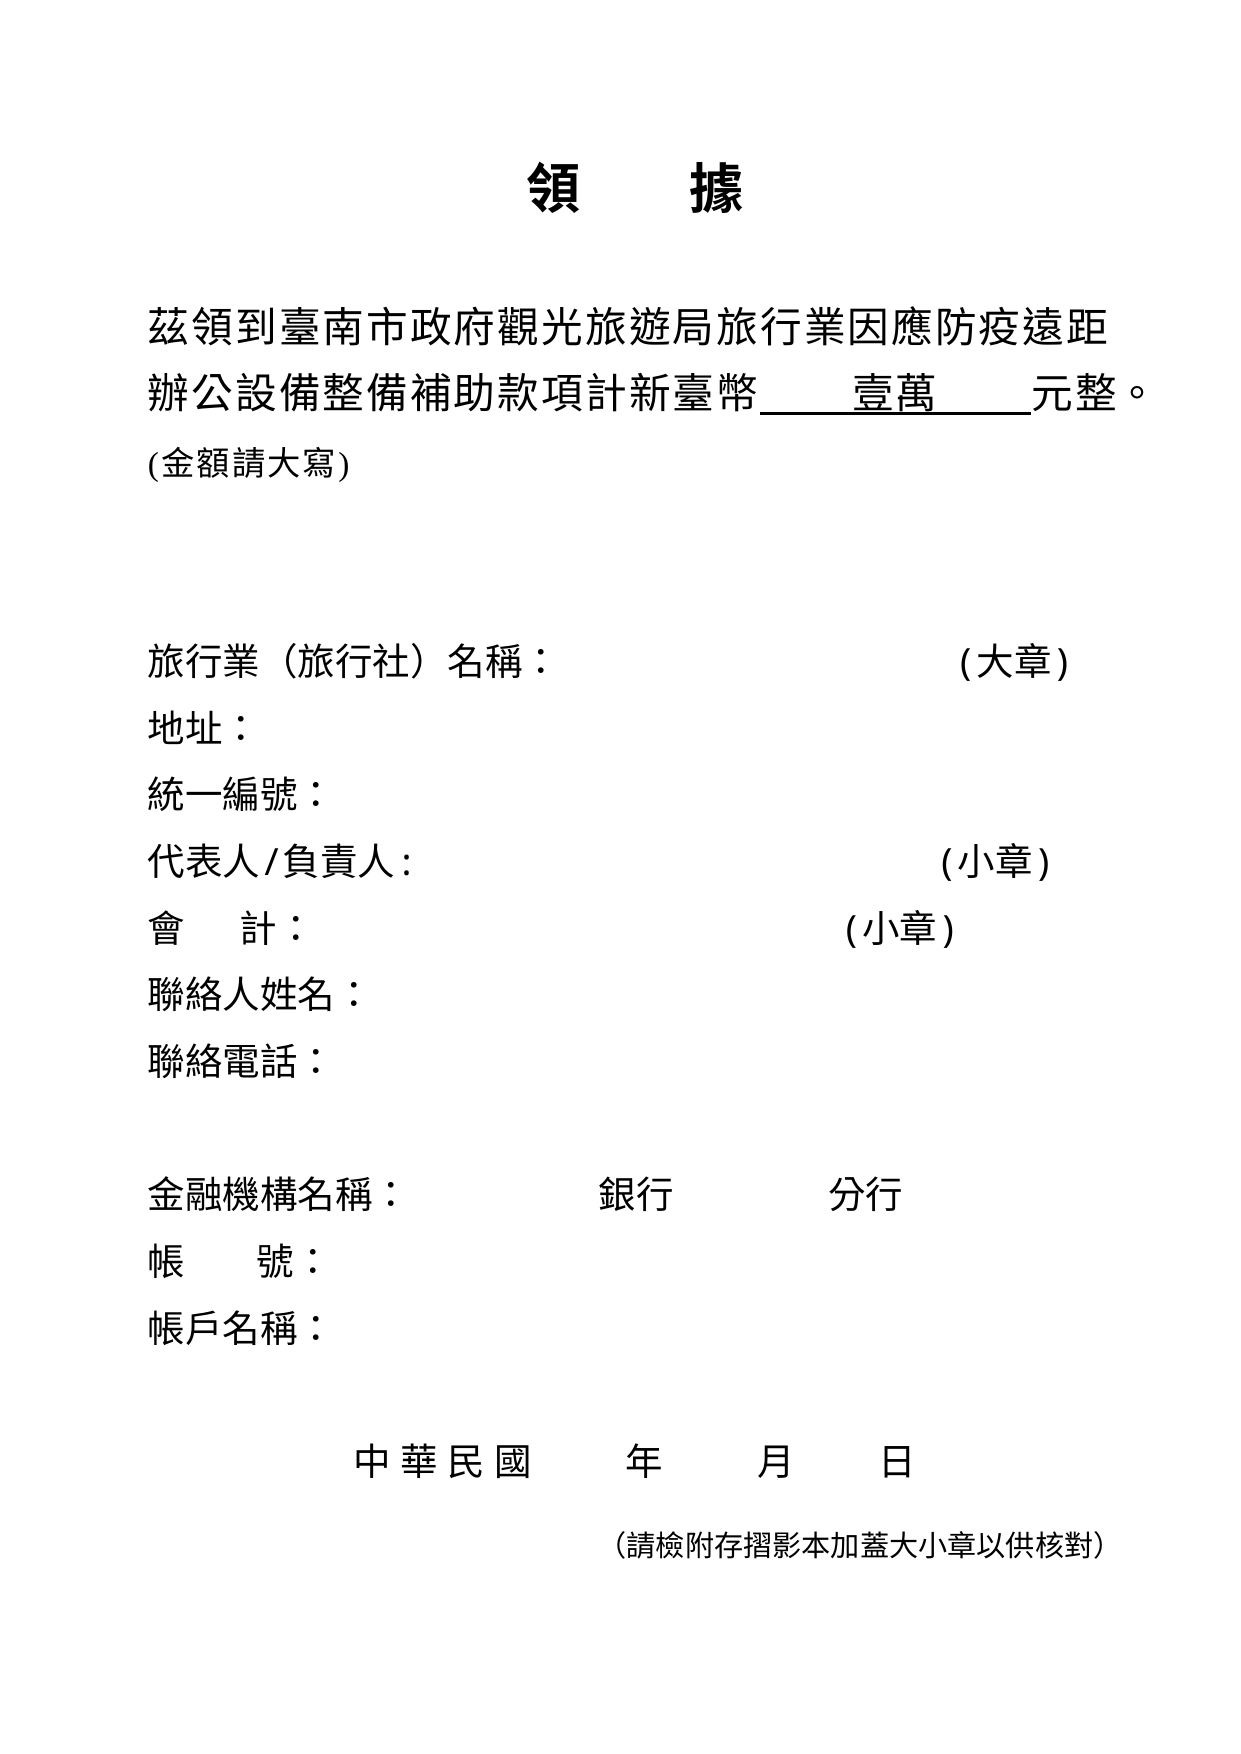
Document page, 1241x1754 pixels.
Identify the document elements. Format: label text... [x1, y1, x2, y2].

text 地址： [148, 689, 1122, 756]
text （請檢附存摺影本加蓋大小章以供核對） [148, 1526, 1122, 1564]
text 統一編號： [148, 756, 1122, 822]
text 帳戶名稱： [148, 1289, 1122, 1356]
text 帳 號： [148, 1222, 1122, 1289]
text 領 據 [148, 156, 1122, 222]
text 會 計： (小章) [148, 889, 1122, 956]
text 旅行業（旅行社）名稱： (大章) [148, 622, 1122, 689]
text 代表人/負責人: (小章) [148, 822, 1122, 889]
text 金融機構名稱： 銀行 分行 [148, 1156, 1122, 1222]
text 聯絡電話： [148, 1022, 1122, 1089]
text 中 華 民 國 年 月 日 [148, 1422, 1122, 1489]
text 聯絡人姓名： [148, 956, 1122, 1022]
text 茲領到臺南市政府觀光旅遊局旅行業因應防疫遠距辦公設備整備補助款項計新臺幣 壹萬 元整。(金額請大寫) [148, 289, 1122, 489]
